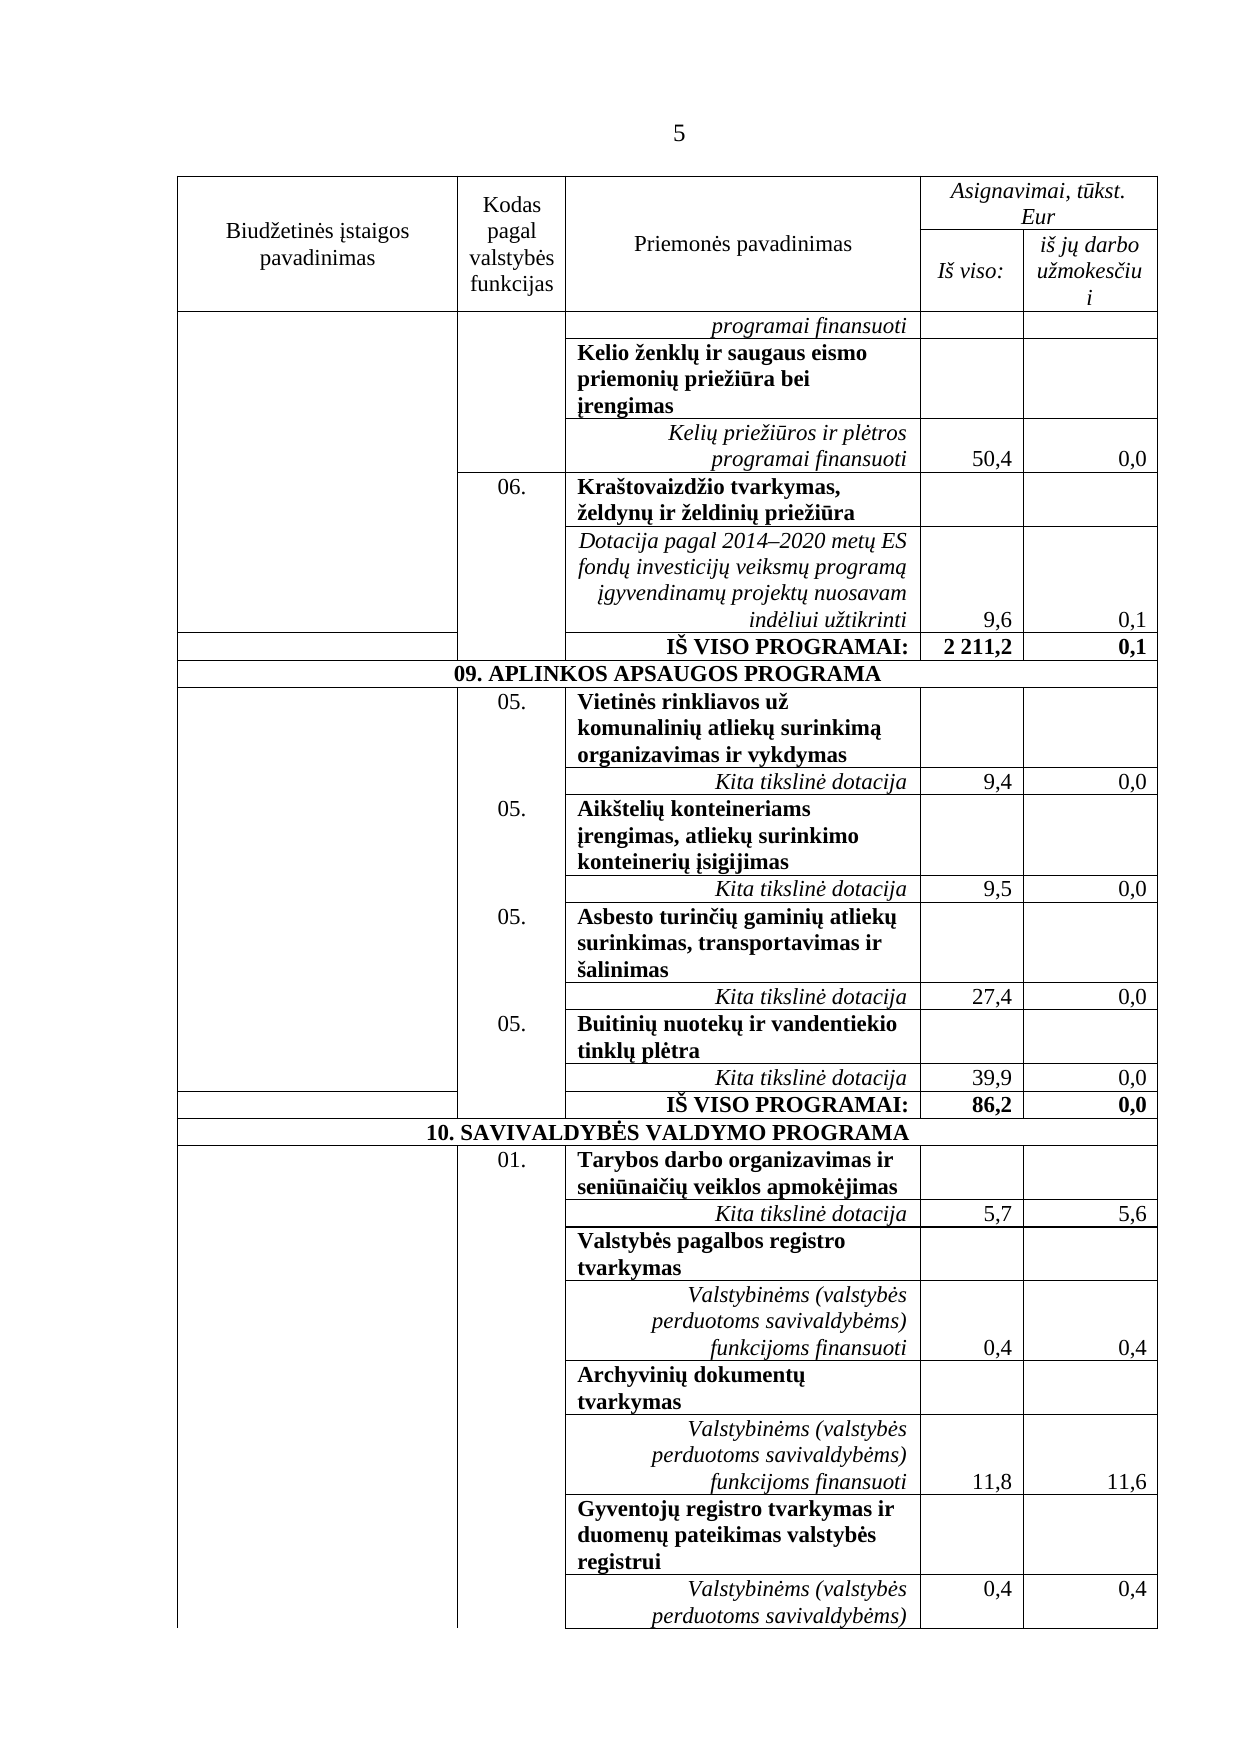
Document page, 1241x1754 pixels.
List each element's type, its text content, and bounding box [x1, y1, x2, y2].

table_cell Valstybinėms (valstybės perduotoms savivaldybėms) [566, 1575, 920, 1628]
table_cell 09. APLINKOS APSAUGOS PROGRAMA [178, 661, 1157, 687]
table_cell [458, 632, 565, 659]
table_cell [1158, 1360, 1181, 1414]
table_cell [178, 794, 457, 874]
table_cell iš jų darbo užmokesčiui [1024, 230, 1157, 311]
table_header Biudžetinės įstaigos pavadinimas [178, 177, 457, 311]
table_cell [178, 418, 457, 472]
table_cell Dotacija pagal 2014–2020 metų ES fondų investicijų veiksmų programą įgyvendinamų projektų nuosavam indėliui užtikrinti [566, 527, 920, 632]
table_cell [1158, 1280, 1181, 1360]
table_cell [1158, 418, 1181, 472]
table_cell [1158, 1199, 1181, 1226]
table_cell [1158, 902, 1181, 982]
table_cell [458, 1494, 565, 1574]
table_cell [1158, 1494, 1181, 1574]
table_cell 9,6 [921, 527, 1023, 632]
table_cell [1158, 1226, 1181, 1280]
table_cell [178, 1226, 457, 1280]
table_cell Kraštovaizdžio tvarkymas, želdynų ir želdinių priežiūra [566, 473, 920, 526]
table_cell 50,4 [921, 419, 1023, 472]
table_cell [1158, 1063, 1181, 1091]
table_cell 9,5 [921, 876, 1023, 902]
table_cell [458, 875, 565, 902]
table_cell 05. [458, 688, 565, 767]
table_cell 39,9 [921, 1064, 1023, 1091]
table_cell [178, 526, 457, 632]
table_cell [1158, 229, 1181, 258]
table_cell 5,6 [1024, 1200, 1157, 1226]
table_cell [458, 418, 565, 472]
table_cell [921, 1228, 1023, 1280]
table_cell Aikštelių konteineriams įrengimas, atliekų surinkimo konteinerių įsigijimas [566, 795, 920, 874]
table_cell programai finansuoti [566, 312, 920, 338]
table_cell [1158, 1145, 1181, 1199]
table_cell [1158, 338, 1181, 418]
table_cell [1024, 688, 1157, 767]
table_cell [178, 1092, 457, 1118]
table_cell 2 211,2 [921, 633, 1023, 659]
table_cell 0,4 [1024, 1575, 1157, 1628]
table_cell 05. [458, 1009, 565, 1063]
table_header Asignavimai, tūkst. Eur [921, 177, 1157, 229]
table_cell [1024, 1146, 1157, 1199]
table_cell [178, 875, 457, 902]
table_cell Tarybos darbo organizavimas ir seniūnaičių veiklos apmokėjimas [566, 1146, 920, 1199]
table_cell [458, 1360, 565, 1414]
table_cell [921, 1495, 1023, 1574]
table_cell [458, 526, 565, 632]
table_cell [1158, 311, 1181, 338]
table_header Priemonės pavadinimas [566, 177, 920, 311]
table_cell [1158, 286, 1181, 311]
table_cell 11,8 [921, 1415, 1023, 1494]
table_cell [178, 982, 457, 1009]
table_cell 86,2 [921, 1092, 1023, 1118]
table_cell Buitinių nuotekų ir vandentiekio tinklų plėtra [566, 1010, 920, 1063]
table_cell [921, 795, 1023, 874]
table_cell [178, 902, 457, 982]
table_cell [1024, 1361, 1157, 1414]
table_cell [178, 472, 457, 526]
table_cell IŠ VISO PROGRAMAI: [566, 633, 920, 659]
table_cell 05. [458, 902, 565, 982]
table_cell [178, 312, 457, 338]
table_cell [1024, 795, 1157, 874]
table_cell [1158, 794, 1181, 874]
table_cell [458, 1414, 565, 1494]
table_cell [178, 1199, 457, 1226]
table_cell [458, 1091, 565, 1118]
table_cell [458, 312, 565, 338]
table_cell [1158, 632, 1181, 659]
table_cell 9,4 [921, 768, 1023, 794]
table_cell Kita tikslinė dotacija [566, 1200, 920, 1226]
table_cell [1158, 687, 1181, 767]
table_cell IŠ VISO PROGRAMAI: [566, 1092, 920, 1118]
table_cell 5,7 [921, 1200, 1023, 1226]
table_cell [1158, 1574, 1181, 1628]
table_header Kodas pagal valstybės funkcijas [458, 177, 565, 311]
table_cell 0,0 [1024, 419, 1157, 472]
table_cell 0,0 [1024, 983, 1157, 1009]
table_cell [178, 1146, 457, 1199]
table_cell [1158, 660, 1181, 687]
table_cell [458, 1280, 565, 1360]
table_cell [178, 1494, 457, 1574]
table_cell [921, 473, 1023, 526]
table_cell [178, 767, 457, 794]
table_cell 06. [458, 473, 565, 526]
table_cell Archyvinių dokumentų tvarkymas [566, 1361, 920, 1414]
table_cell 0,4 [1024, 1281, 1157, 1360]
table_cell [178, 1280, 457, 1360]
table_cell Valstybinėms (valstybės perduotoms savivaldybėms) funkcijoms finansuoti [566, 1281, 920, 1360]
table_cell [178, 1574, 457, 1628]
table_cell [921, 1010, 1023, 1063]
table_cell Kita tikslinė dotacija [566, 768, 920, 794]
table_cell 0,0 [1024, 768, 1157, 794]
table_cell 10. SAVIVALDYBĖS VALDYMO PROGRAMA [178, 1119, 1157, 1145]
table_cell [921, 903, 1023, 982]
table_cell [921, 688, 1023, 767]
table_cell [1024, 903, 1157, 982]
table_cell [921, 1146, 1023, 1199]
table_cell Kita tikslinė dotacija [566, 876, 920, 902]
table_cell 05. [458, 794, 565, 874]
table_cell [1158, 982, 1181, 1009]
table_cell [921, 339, 1023, 418]
table_cell 0,4 [921, 1281, 1023, 1360]
table_cell 27,4 [921, 983, 1023, 1009]
table_cell [1158, 472, 1181, 526]
table_cell 0,0 [1024, 876, 1157, 902]
table_cell [458, 1199, 565, 1226]
table_header [1158, 176, 1181, 229]
table_cell [178, 338, 457, 418]
table_cell [458, 982, 565, 1009]
table_cell [1158, 526, 1181, 632]
table_cell Kelio ženklų ir saugaus eismo priemonių priežiūra bei įrengimas [566, 339, 920, 418]
table_cell Kita tikslinė dotacija [566, 983, 920, 1009]
table_cell [1158, 1414, 1181, 1494]
table_cell Gyventojų registro tvarkymas ir duomenų pateikimas valstybės registrui [566, 1495, 920, 1574]
table_cell [1024, 339, 1157, 418]
table_cell Vietinės rinkliavos už komunalinių atliekų surinkimą organizavimas ir vykdymas [566, 688, 920, 767]
table_cell Valstybės pagalbos registro tvarkymas [566, 1228, 920, 1280]
table_cell [921, 1361, 1023, 1414]
table_cell [1158, 767, 1181, 794]
table_cell [921, 312, 1023, 338]
table_cell 0,0 [1024, 1064, 1157, 1091]
table_cell [1024, 1010, 1157, 1063]
table_cell [1024, 473, 1157, 526]
table_cell [1024, 312, 1157, 338]
table_cell [458, 767, 565, 794]
table_cell 01. [458, 1146, 565, 1199]
table_cell Kita tikslinė dotacija [566, 1064, 920, 1091]
table_cell [1158, 258, 1181, 286]
table_cell 0,4 [921, 1575, 1023, 1628]
table_cell Iš viso: [921, 230, 1023, 311]
table_cell [1158, 1091, 1181, 1118]
table_cell Valstybinėms (valstybės perduotoms savivaldybėms) funkcijoms finansuoti [566, 1415, 920, 1494]
table_cell [458, 1226, 565, 1280]
table_cell [1024, 1495, 1157, 1574]
table_cell [1158, 1009, 1181, 1063]
table_cell 0,1 [1024, 527, 1157, 632]
table_cell Kelių priežiūros ir plėtros programai finansuoti [566, 419, 920, 472]
table_cell [458, 1063, 565, 1091]
table_cell 0,0 [1024, 1092, 1157, 1118]
table_cell [178, 1360, 457, 1414]
table_cell [1158, 1118, 1181, 1145]
table_cell [1158, 875, 1181, 902]
table_cell 11,6 [1024, 1415, 1157, 1494]
table_cell 0,1 [1024, 633, 1157, 659]
table_cell [1024, 1228, 1157, 1280]
table_cell [178, 1414, 457, 1494]
table_cell [178, 1063, 457, 1091]
table_cell [458, 1574, 565, 1628]
table_cell [178, 1009, 457, 1063]
table_cell [178, 633, 457, 659]
table_cell Asbesto turinčių gaminių atliekų surinkimas, transportavimas ir šalinimas [566, 903, 920, 982]
table_cell [178, 688, 457, 767]
table_cell [458, 338, 565, 418]
